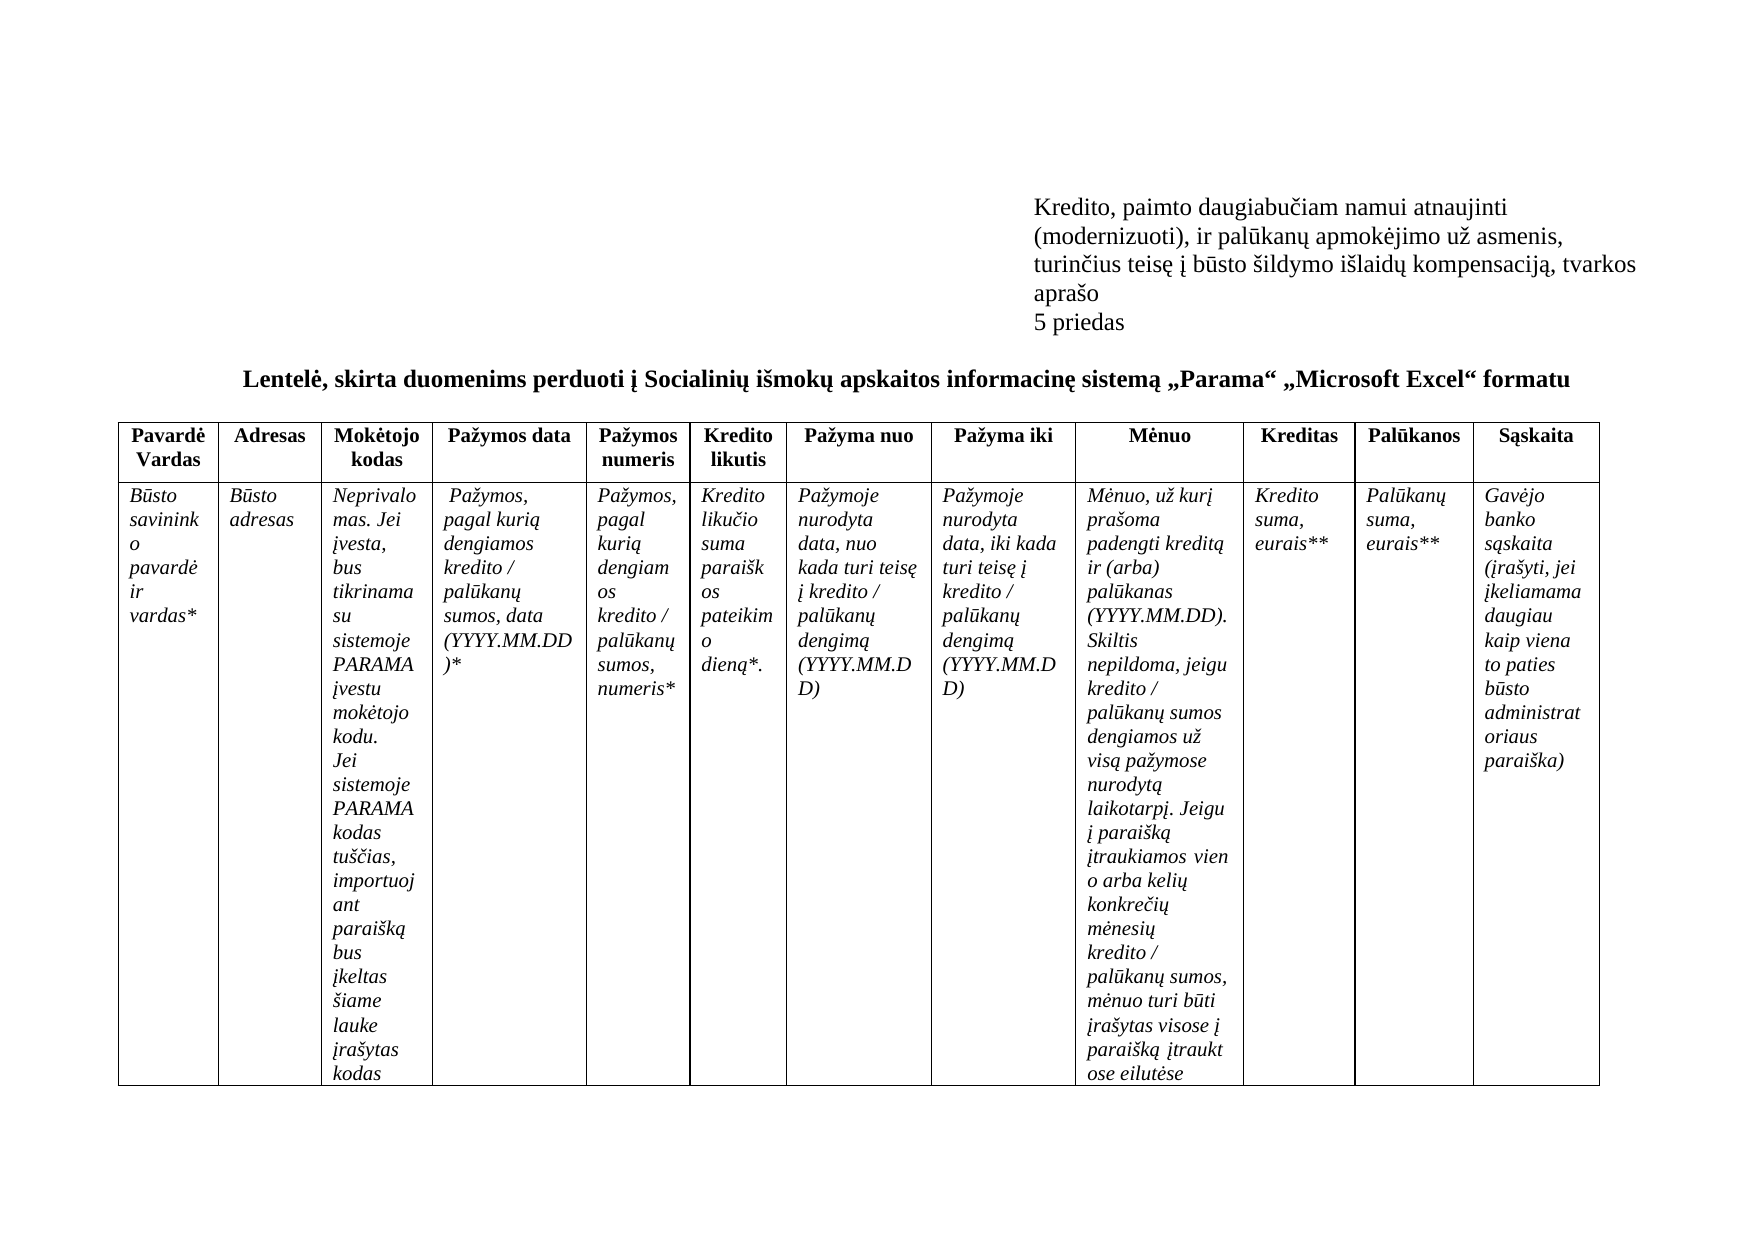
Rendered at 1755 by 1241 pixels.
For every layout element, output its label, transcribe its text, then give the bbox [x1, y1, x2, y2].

text turinčius teisę į būsto šildymo išlaidų kompensaciją, tvarkos [1034, 249, 1651, 278]
text Lentelė, skirta duomenims perduoti į Socialinių išmokų apskaitos informacinę sistemą „Parama“ „Microsoft Excel“ formatu [118, 364, 1695, 393]
text 5 priedas [1034, 307, 1651, 336]
table_cell Būsto adresas [219, 483, 321, 1085]
table_header Pažyma iki [932, 423, 1075, 482]
table_cell Gavėjo banko sąskaita (įrašyti, jei įkeliamama daugiau kaip viena to paties būsto administratoriaus paraiška) [1474, 483, 1599, 1085]
table_header Mokėtojo kodas [322, 423, 432, 482]
table_header Pažyma nuo [787, 423, 931, 482]
table_cell Palūkanų suma, eurais** [1356, 483, 1473, 1085]
table_header Sąskaita [1474, 423, 1599, 482]
table_cell Pažymoje nurodyta data, iki kada turi teisę į kredito / palūkanų dengimą (YYYY.MM.DD) [932, 483, 1075, 1085]
table_header Adresas [219, 423, 321, 482]
table_header Pavardė Vardas [119, 423, 218, 482]
table_cell Kredito suma, eurais** [1244, 483, 1354, 1085]
text Kredito, paimto daugiabučiam namui atnaujinti [1034, 192, 1651, 221]
table_header Palūkanos [1356, 423, 1473, 482]
table_cell Būsto savininko pavardė ir vardas* [119, 483, 218, 1085]
table_cell Mėnuo, už kurį prašoma padengti kreditą ir (arba) palūkanas (YYYY.MM.DD). Skiltis nepildoma, jeigu kredito / palūkanų sumos dengiamos už visą pažymose nurodytą laikotarpį. Jeigu į paraišką įtraukiamos vieno arba kelių konkrečių mėnesių kredito / palūkanų sumos, mėnuo turi būti įrašytas visose į paraišką įtrauktose eilutėse [1076, 483, 1243, 1085]
table_cell Pažymos, pagal kurią dengiamos kredito / palūkanų sumos, data (YYYY.MM.DD)* [433, 483, 586, 1085]
table_header Mėnuo [1076, 423, 1243, 482]
table_header Pažymos numeris [587, 423, 689, 482]
text (modernizuoti), ir palūkanų apmokėjimo už asmenis, [1034, 221, 1651, 249]
table_header Kredito likutis [691, 423, 786, 482]
table_header Pažymos data [433, 423, 586, 482]
table_cell Pažymos, pagal kurią dengiamos kredito / palūkanų sumos, numeris* [587, 483, 689, 1085]
table_header Kreditas [1244, 423, 1354, 482]
text aprašo [1034, 278, 1651, 307]
table_cell Kredito likučio suma paraiškos pateikimo dieną*. [691, 483, 786, 1085]
table_cell Pažymoje nurodyta data, nuo kada turi teisę į kredito / palūkanų dengimą (YYYY.MM.DD) [787, 483, 931, 1085]
table_cell Neprivalomas. Jei įvesta, bus tikrinama su sistemoje PARAMA įvestu mokėtojo kodu. Jei sistemoje PARAMA kodas tuščias, importuojant paraišką bus įkeltas šiame lauke įrašytas kodas [322, 483, 432, 1085]
